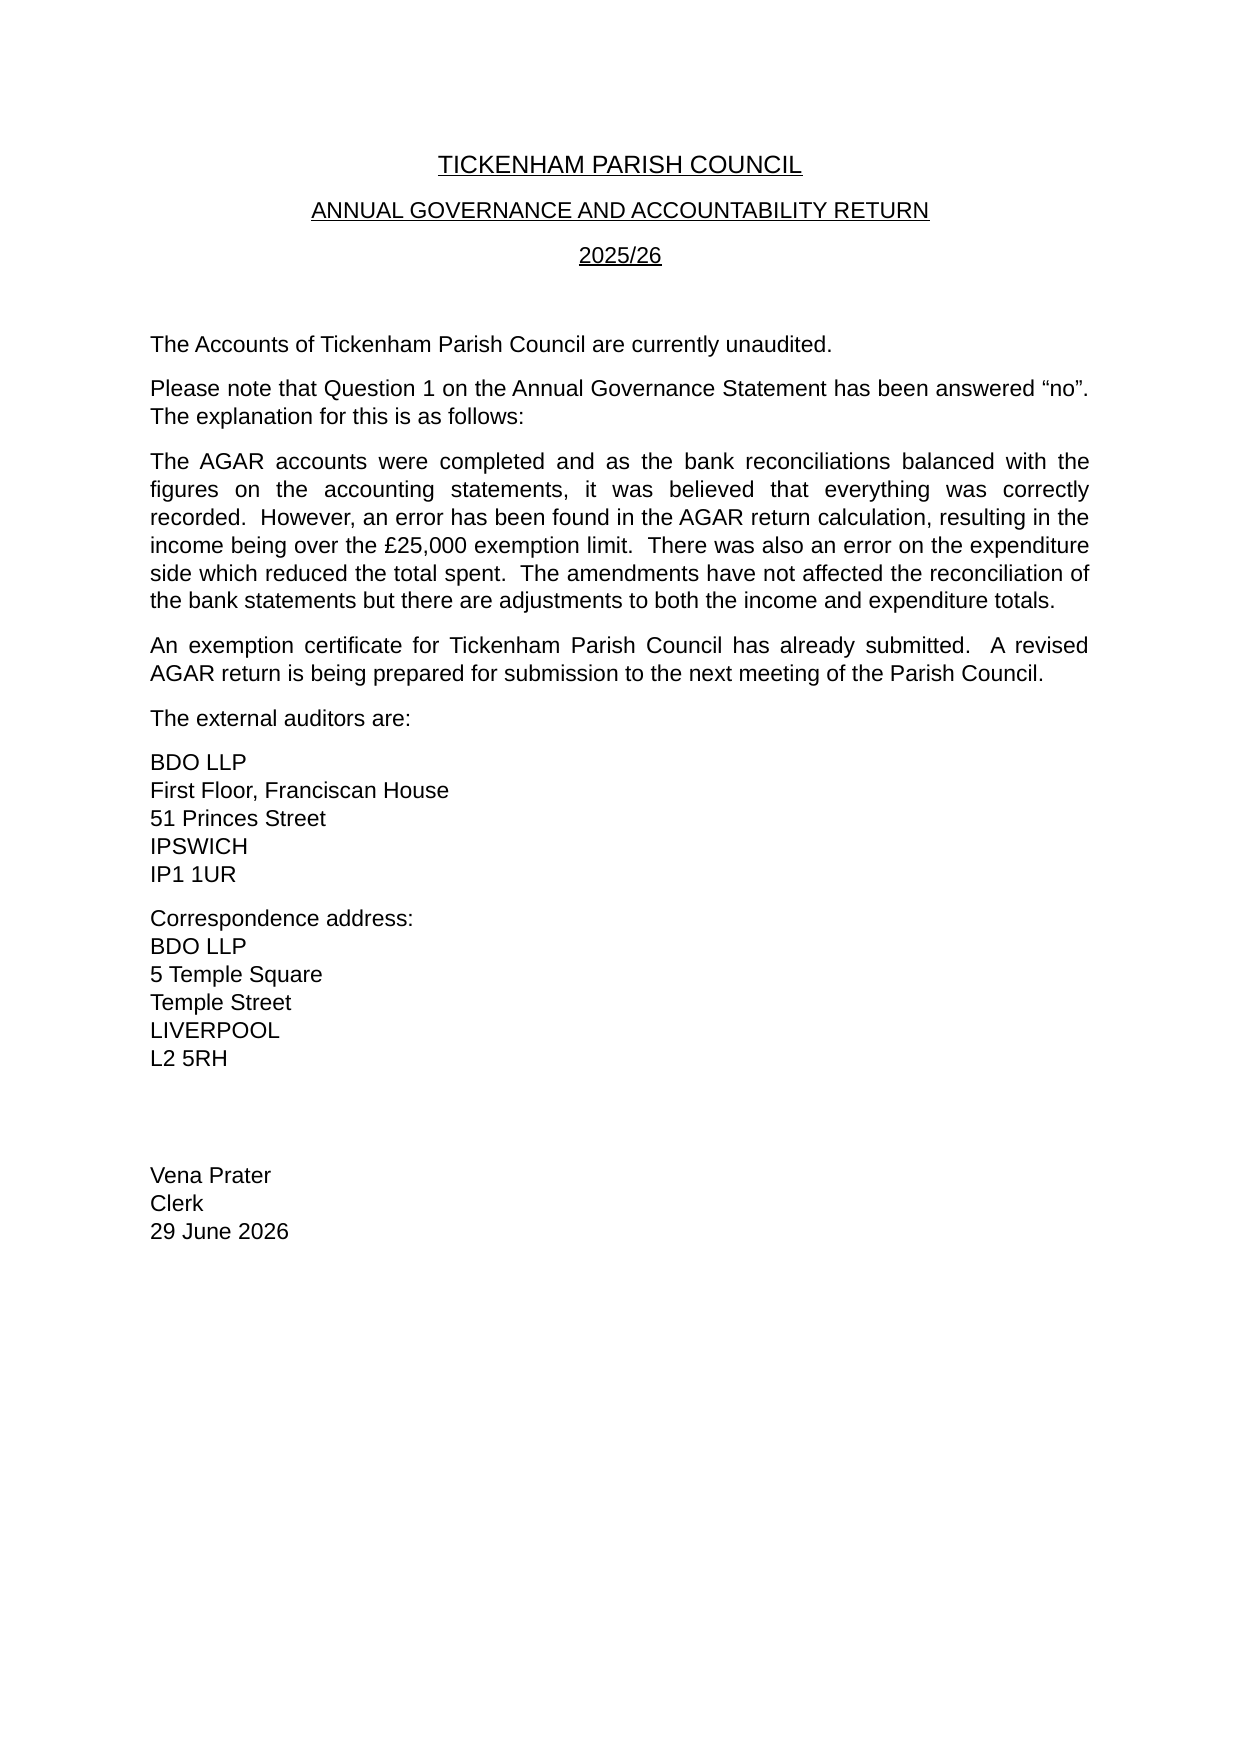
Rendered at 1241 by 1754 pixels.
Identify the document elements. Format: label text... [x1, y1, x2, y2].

text Correspondence address: BDO LLP 5 Temple Square Temple Street LIVERPOOL L2 5RH [150, 905, 1090, 1099]
text The AGAR accounts were completed and as the bank reconciliations balanced with the figures on the accounting statements, it was believed that everything was correctly recorded. However, an error has been found in the AGAR return calculation, resulting in the income being over the £25,000 exemption limit. There was also an error on the expenditure side which reduced the total spent. The amendments have not affected the reconciliation of the bank statements but there are adjustments to both the income and expenditure totals. [150, 448, 1090, 614]
text Vena Prater Clerk 29 June 2026 [150, 1162, 1090, 1244]
text Please note that Question 1 on the Annual Governance Statement has been answered “no”. The explanation for this is as follows: [150, 375, 1090, 430]
text BDO LLP First Floor, Franciscan House 51 Princes Street IPSWICH IP1 1UR [150, 749, 1090, 887]
text TICKENHAM PARISH COUNCIL [150, 150, 1090, 179]
text The Accounts of Tickenham Parish Council are currently unaudited. [150, 331, 1090, 357]
text The external auditors are: [150, 704, 1090, 731]
text An exemption certificate for Tickenham Parish Council has already submitted. A revised AGAR return is being prepared for submission to the next meeting of the Parish Council. [150, 632, 1090, 686]
text 2025/26 [150, 242, 1090, 268]
text ANNUAL GOVERNANCE AND ACCOUNTABILITY RETURN [150, 197, 1090, 223]
